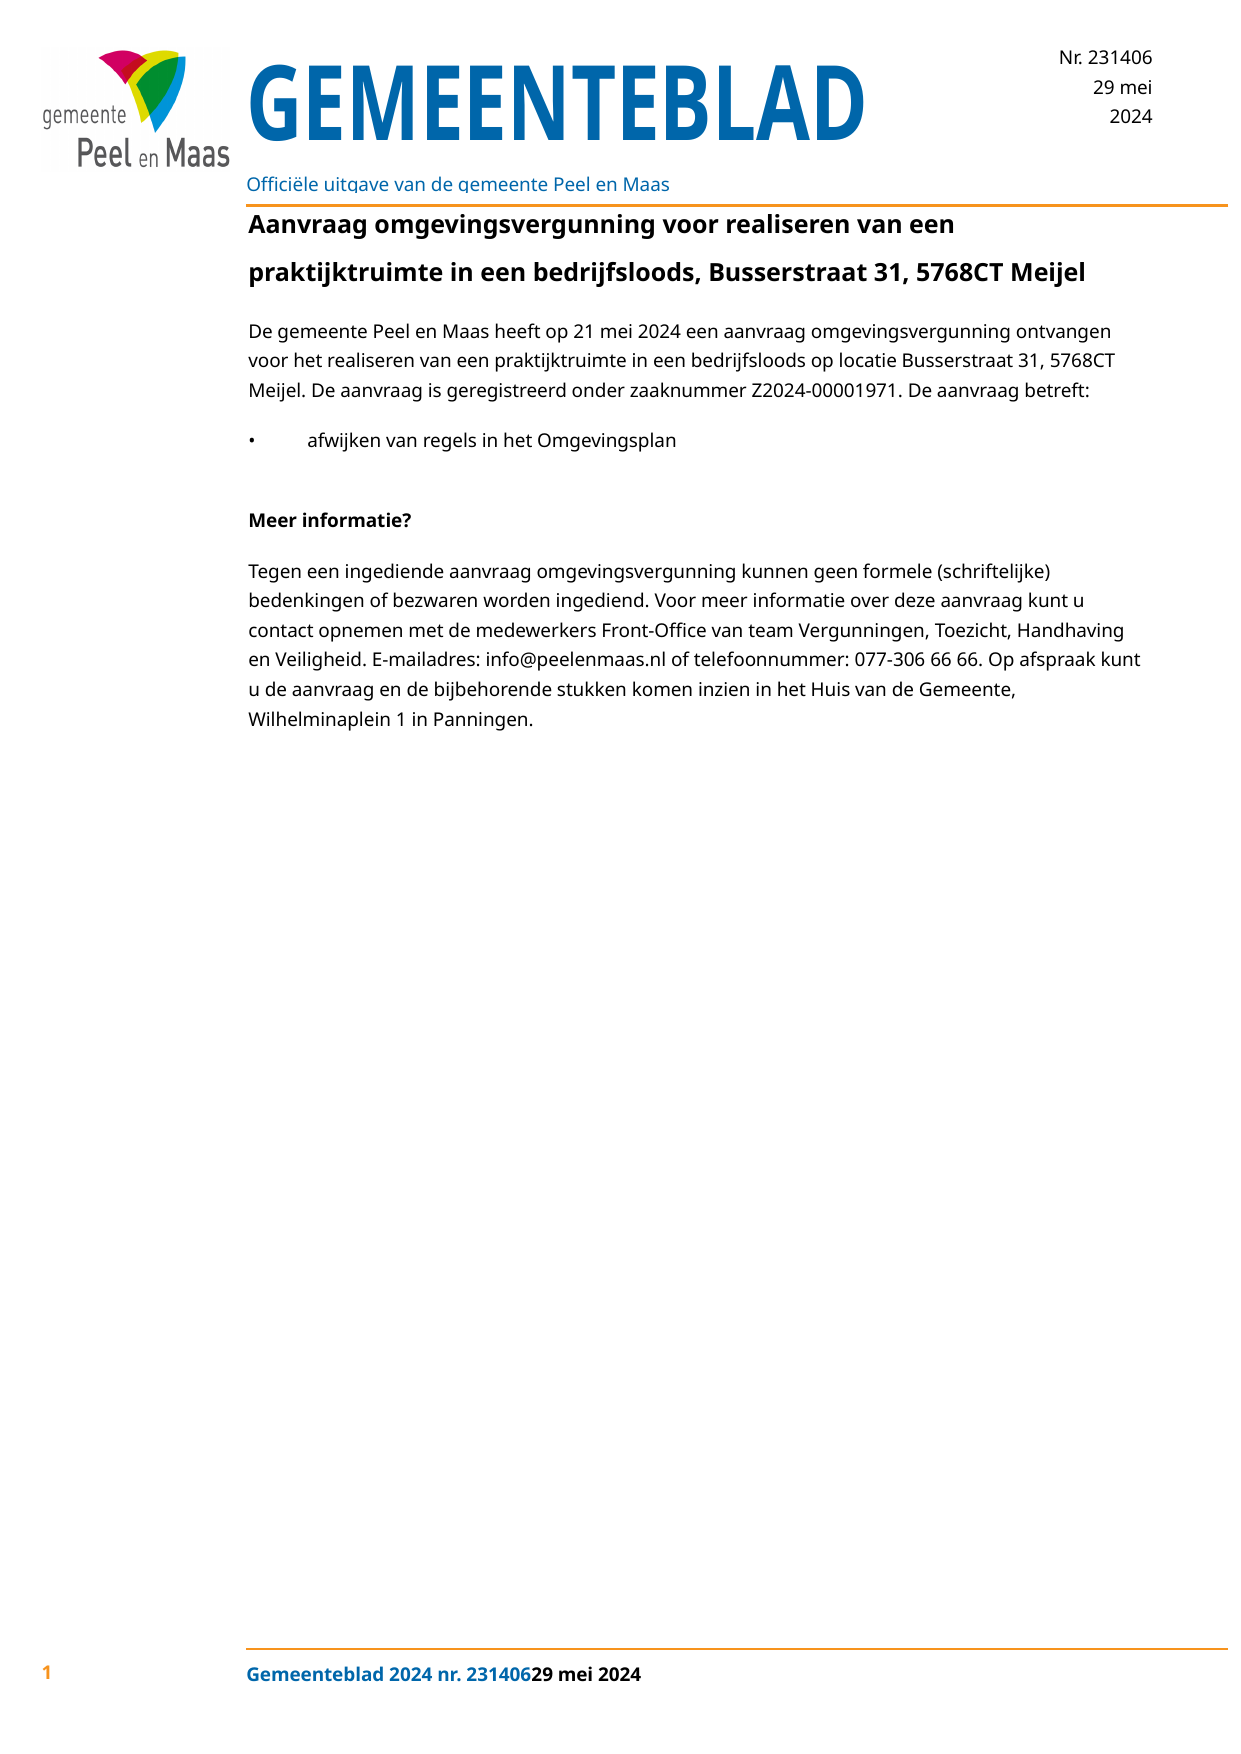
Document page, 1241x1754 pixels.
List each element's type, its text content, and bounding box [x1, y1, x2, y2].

text Aanvraag omgevingsvergunning voor realiseren van een praktijktruimte in een bedrijfsloods, Busserstraat 31, 5768CT Meijel [248, 207, 1152, 288]
text De gemeente Peel en Maas heeft op 21 mei 2024 een aanvraag omgevingsvergunning ontvangen voor het realiseren van een praktijktruimte in een bedrijfsloods op locatie Busserstraat 31, 5768CT Meijel. De aanvraag is geregistreerd onder zaaknummer Z2024-00001971. De aanvraag betreft: [248, 318, 1152, 403]
list afwijken van regels in het Omgevingsplan [248, 427, 1152, 453]
picture [41, 47, 231, 172]
text Tegen een ingediende aanvraag omgevingsvergunning kunnen geen formele (schriftelijke) bedenkingen of bezwaren worden ingediend. Voor meer informatie over deze aanvraag kunt u contact opnemen met de medewerkers Front-Office van team Vergunningen, Toezicht, Handhaving en Veiligheid. E-mailadres: info@peelenmaas.nl of telefoonnummer: 077-306 66 66. Op afspraak kunt u de aanvraag en de bijbehorende stukken komen inzien in het Huis van de Gemeente, Wilhelminaplein 1 in Panningen. [248, 558, 1152, 732]
text Meer informatie? [248, 507, 1152, 533]
